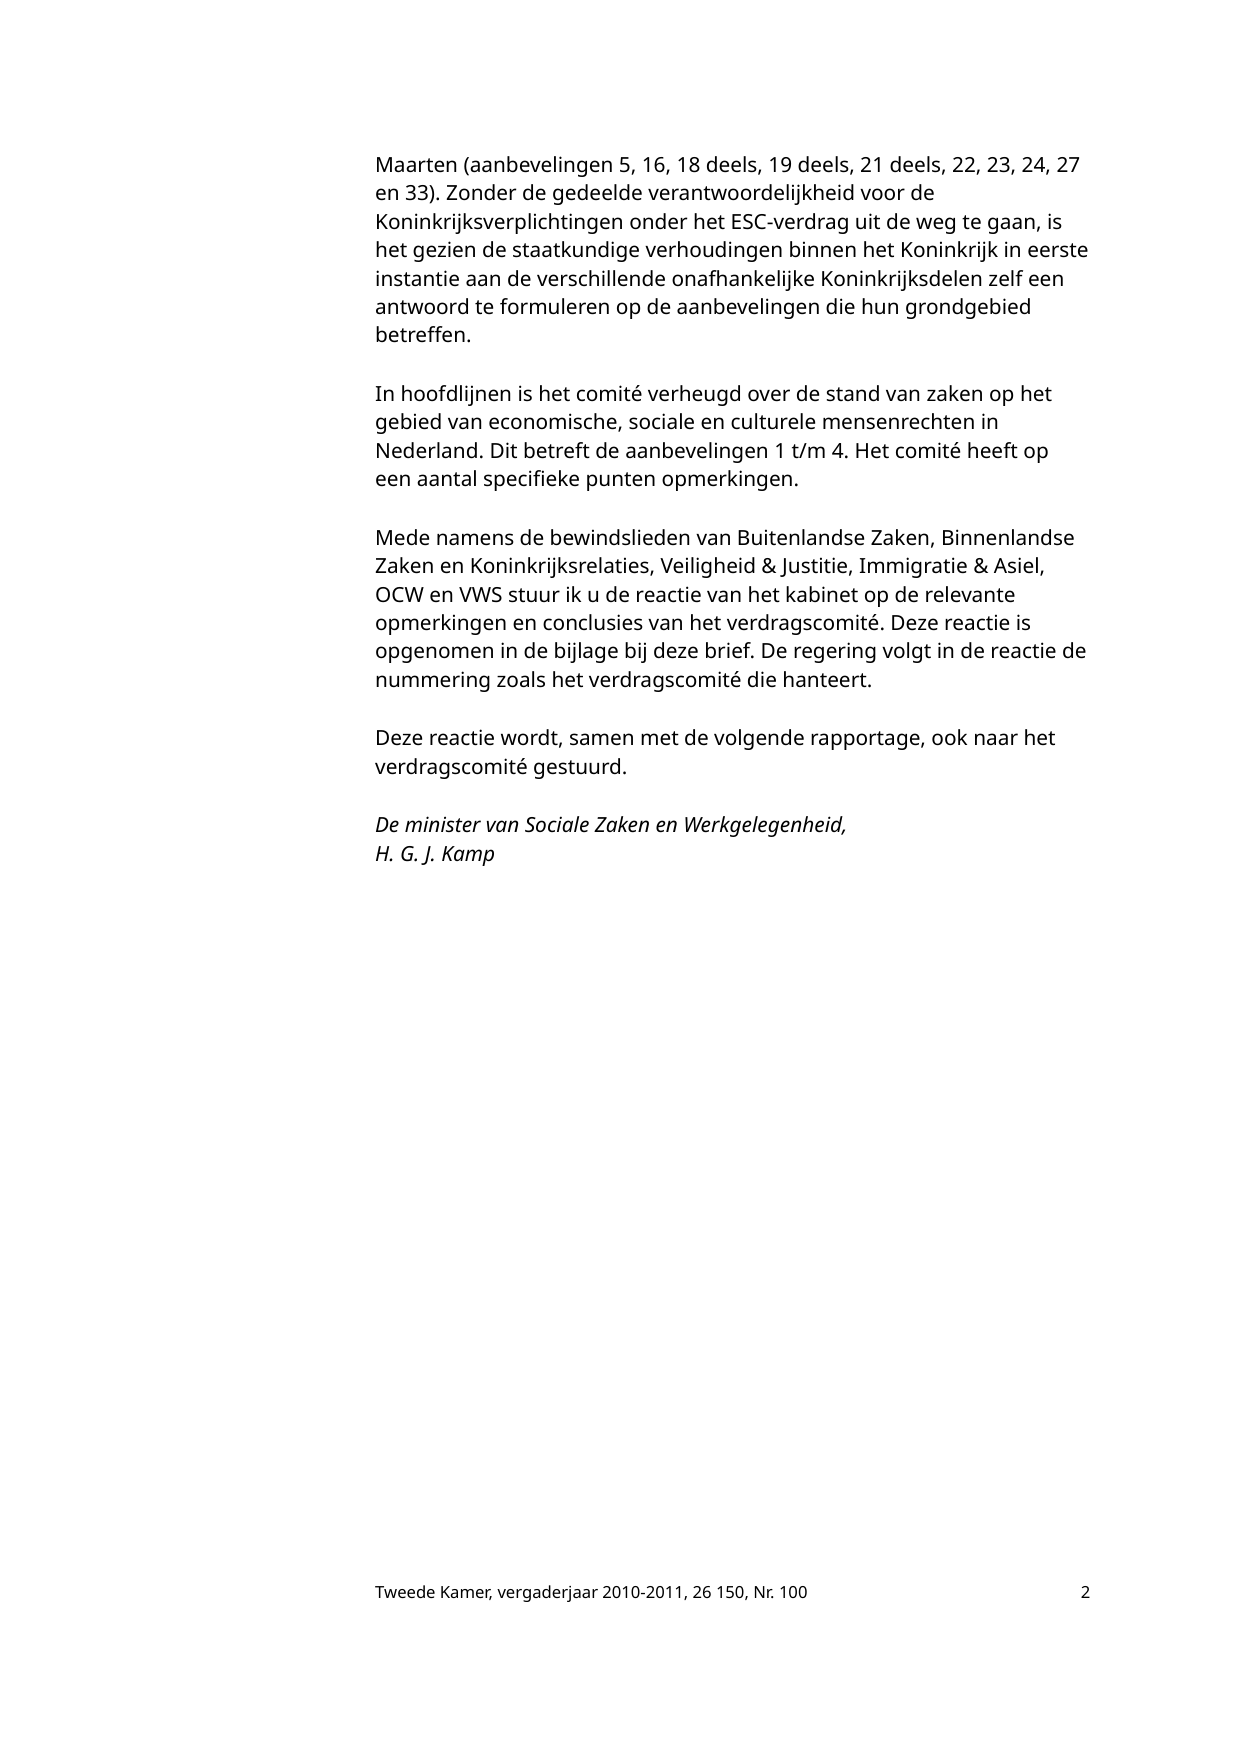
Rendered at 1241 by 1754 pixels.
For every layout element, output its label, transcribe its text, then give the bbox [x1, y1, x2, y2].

text Mede namens de bewindslieden van Buitenlandse Zaken, Binnenlandse Zaken en Koninkrijksrelaties, Veiligheid & Justitie, Immigratie & Asiel, OCW en VWS stuur ik u de reactie van het kabinet op de relevante opmerkingen en conclusies van het verdragscomité. Deze reactie is opgenomen in de bijlage bij deze brief. De regering volgt in de reactie de nummering zoals het verdragscomité die hanteert. [375, 523, 1090, 693]
text H. G. J. Kamp [375, 839, 1090, 867]
text Maarten (aanbevelingen 5, 16, 18 deels, 19 deels, 21 deels, 22, 23, 24, 27 en 33). Zonder de gedeelde verantwoordelijkheid voor de Koninkrijksverplichtingen onder het ESC-verdrag uit de weg te gaan, is het gezien de staatkundige verhoudingen binnen het Koninkrijk in eerste instantie aan de verschillende onafhankelijke Koninkrijksdelen zelf een antwoord te formuleren op de aanbevelingen die hun grondgebied betreffen. [375, 150, 1090, 349]
text Deze reactie wordt, samen met de volgende rapportage, ook naar het verdragscomité gestuurd. [375, 723, 1090, 780]
text De minister van Sociale Zaken en Werkgelegenheid, [375, 810, 1090, 839]
text In hoofdlijnen is het comité verheugd over de stand van zaken op het gebied van economische, sociale en culturele mensenrechten in Nederland. Dit betreft de aanbevelingen 1 t/m 4. Het comité heeft op een aantal specifieke punten opmerkingen. [375, 379, 1090, 493]
